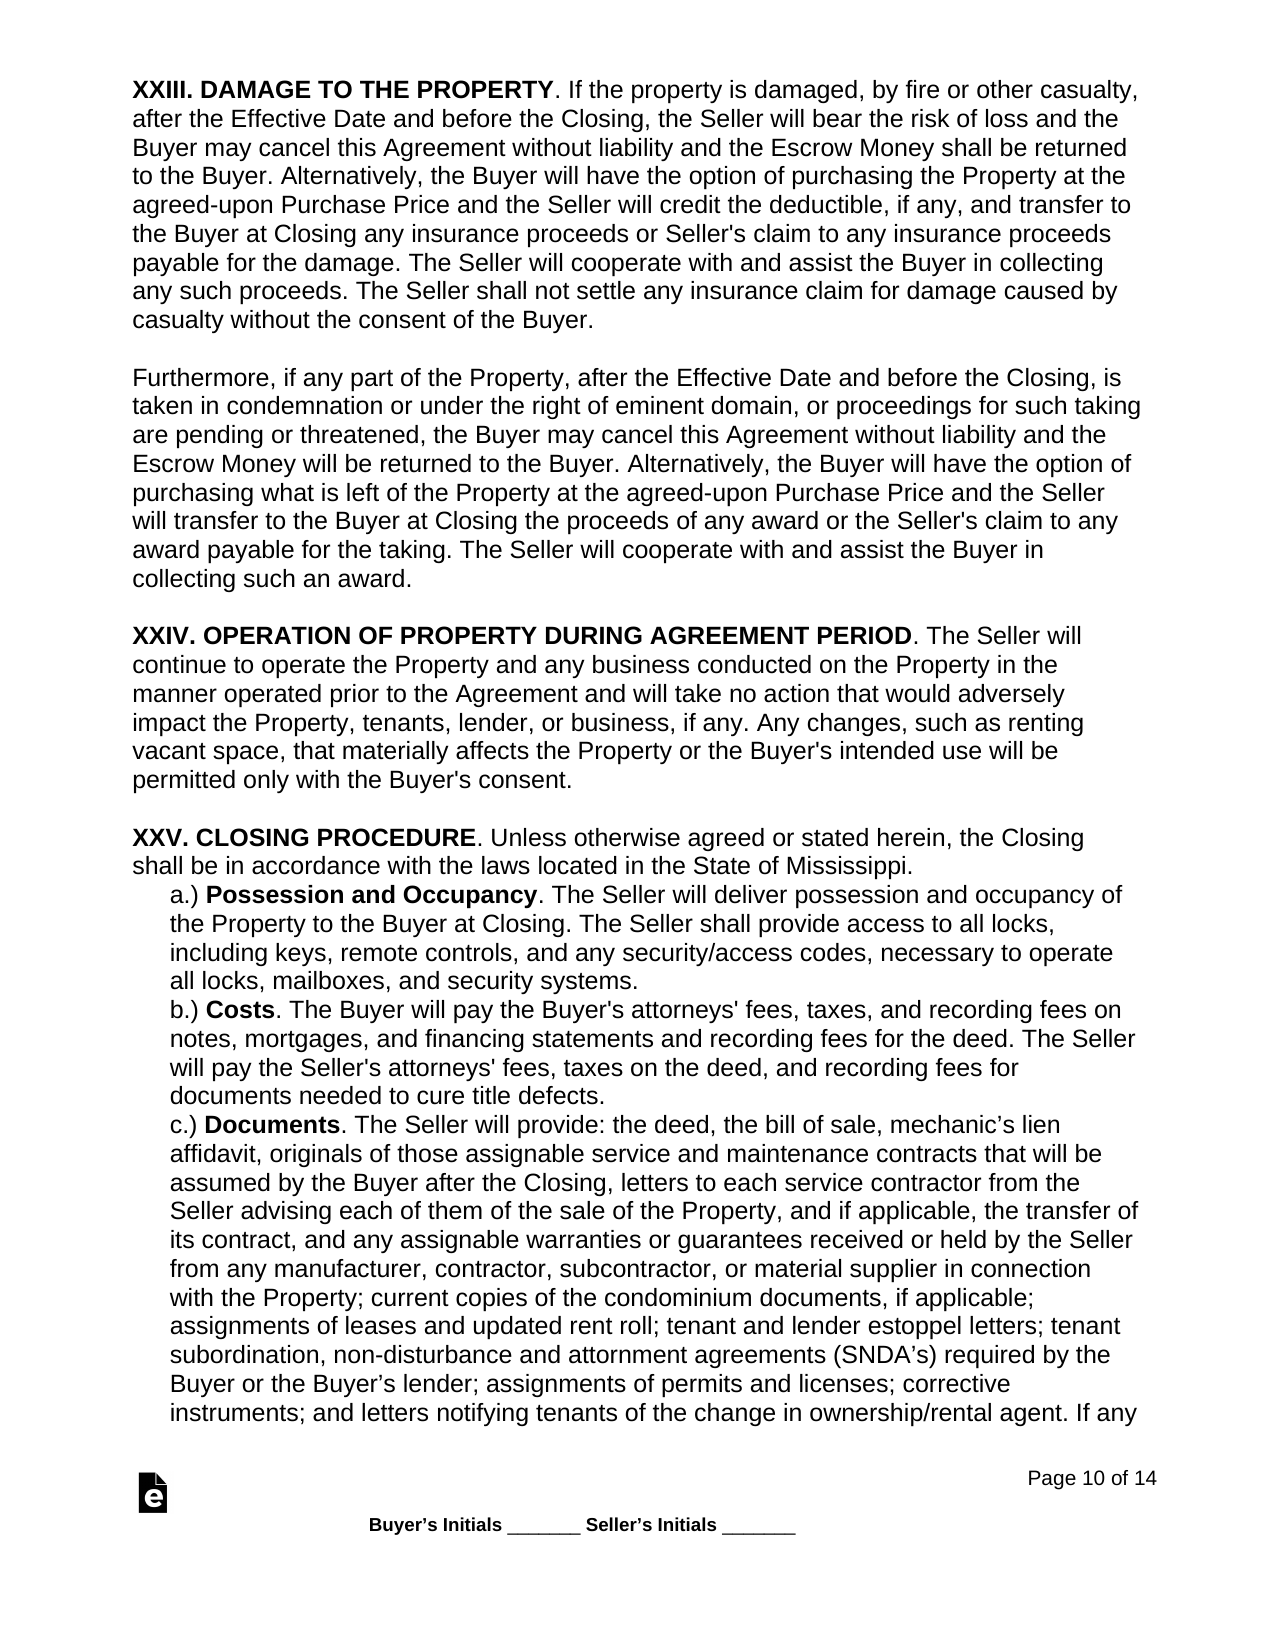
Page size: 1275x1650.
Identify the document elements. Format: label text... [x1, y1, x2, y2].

text Furthermore, if any part of the Property, after the Effective Date and before the Closing, is taken in condemnation or under the right of eminent domain, or proceedings for such taking are pending or threatened, the Buyer may cancel this Agreement without liability and the Escrow Money will be returned to the Buyer. Alternatively, the Buyer will have the option of purchasing what is left of the Property at the agreed-upon Purchase Price and the Seller will transfer to the Buyer at Closing the proceeds of any award or the Seller's claim to any award payable for the taking. The Seller will cooperate with and assist the Buyer in collecting such an award. [132, 362, 1143, 592]
text XXV. CLOSING PROCEDURE. Unless otherwise agreed or stated herein, the Closing shall be in accordance with the laws located in the State of Mississippi. [132, 822, 1143, 880]
text XXIII. DAMAGE TO THE PROPERTY. If the property is damaged, by fire or other casualty, after the Effective Date and before the Closing, the Seller will bear the risk of loss and the Buyer may cancel this Agreement without liability and the Escrow Money shall be returned to the Buyer. Alternatively, the Buyer will have the option of purchasing the Property at the agreed-upon Purchase Price and the Seller will credit the deductible, if any, and transfer to the Buyer at Closing any insurance proceeds or Seller's claim to any insurance proceeds payable for the damage. The Seller will cooperate with and assist the Buyer in collecting any such proceeds. The Seller shall not settle any insurance claim for damage caused by casualty without the consent of the Buyer. [132, 75, 1143, 334]
text c.) Documents. The Seller will provide: the deed, the bill of sale, mechanic’s lien affidavit, originals of those assignable service and maintenance contracts that will be assumed by the Buyer after the Closing, letters to each service contractor from the Seller advising each of them of the sale of the Property, and if applicable, the transfer of its contract, and any assignable warranties or guarantees received or held by the Seller from any manufacturer, contractor, subcontractor, or material supplier in connection with the Property; current copies of the condominium documents, if applicable; assignments of leases and updated rent roll; tenant and lender estoppel letters; tenant subordination, non-disturbance and attornment agreements (SNDA’s) required by the Buyer or the Buyer’s lender; assignments of permits and licenses; corrective instruments; and letters notifying tenants of the change in ownership/rental agent. If any [169, 1110, 1143, 1426]
text a.) Possession and Occupancy. The Seller will deliver possession and occupancy of the Property to the Buyer at Closing. The Seller shall provide access to all locks, including keys, remote controls, and any security/access codes, necessary to operate all locks, mailboxes, and security systems. [169, 880, 1143, 995]
text b.) Costs. The Buyer will pay the Buyer's attorneys' fees, taxes, and recording fees on notes, mortgages, and financing statements and recording fees for the deed. The Seller will pay the Seller's attorneys' fees, taxes on the deed, and recording fees for documents needed to cure title defects. [169, 995, 1143, 1110]
text XXIV. OPERATION OF PROPERTY DURING AGREEMENT PERIOD. The Seller will continue to operate the Property and any business conducted on the Property in the manner operated prior to the Agreement and will take no action that would adversely impact the Property, tenants, lender, or business, if any. Any changes, such as renting vacant space, that materially affects the Property or the Buyer's intended use will be permitted only with the Buyer's consent. [132, 621, 1143, 794]
